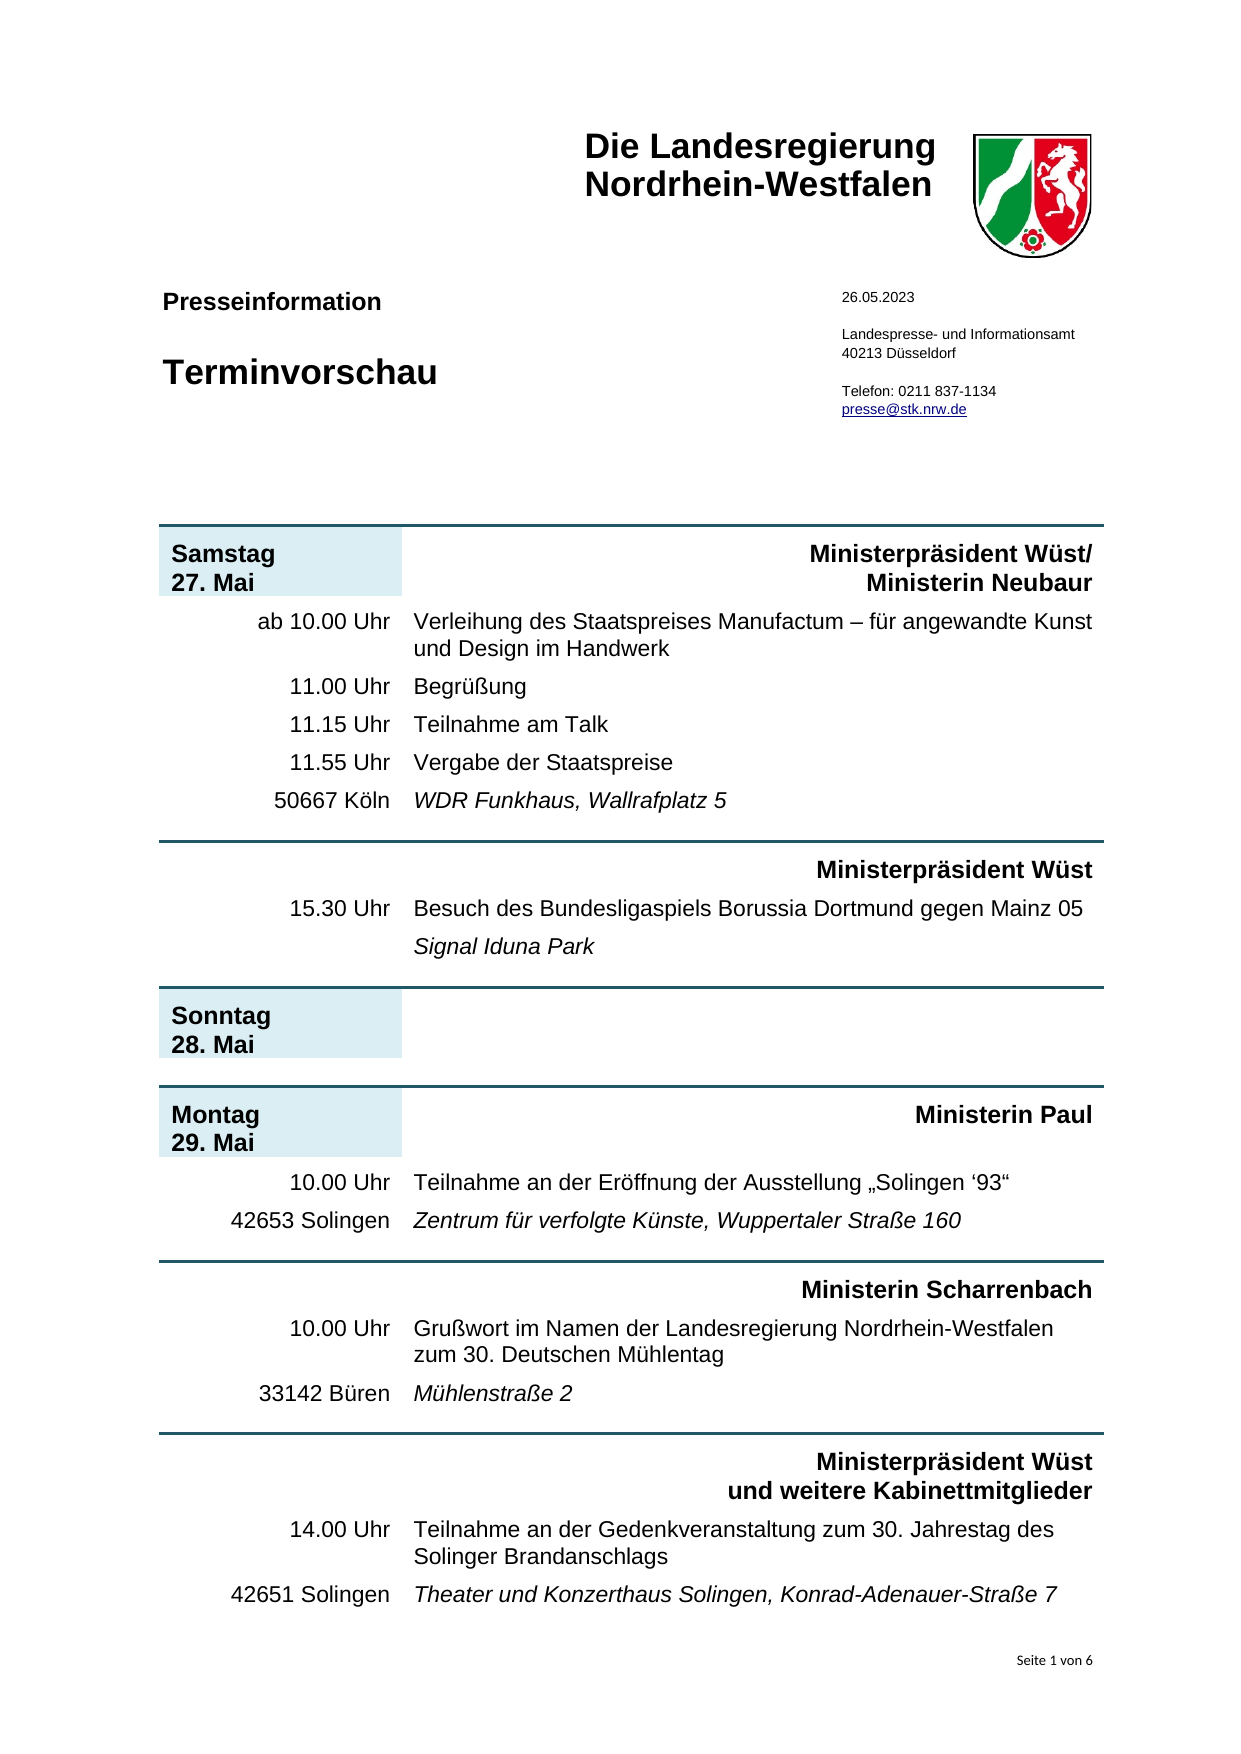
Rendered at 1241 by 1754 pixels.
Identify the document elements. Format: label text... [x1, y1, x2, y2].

table_header Ministerpräsident Wüst [402, 843, 1104, 883]
table_cell 50667 Köln [159, 775, 402, 813]
table_header Sonntag 28. Mai [159, 989, 402, 1058]
table_header 26.05.2023 Landespresse- und Informationsamt 40213 Düsseldorf Telefon: 0211 837-1134 presse@stk.nrw.de [842, 287, 1093, 418]
table_cell Mühlenstraße 2 [402, 1368, 1104, 1406]
table_cell Signal Iduna Park [402, 921, 1104, 959]
table_cell Grußwort im Namen der Landesregierung Nordrhein-Westfalen zum 30. Deutschen Mühlentag [402, 1303, 1104, 1368]
table_cell Besuch des Bundesligaspiels Borussia Dortmund gegen Mainz 05 [402, 883, 1104, 921]
table_cell 11.00 Uhr [159, 661, 402, 699]
table_cell 11.15 Uhr [159, 699, 402, 737]
table_cell 33142 Büren [159, 1368, 402, 1406]
table_cell Zentrum für verfolgte Künste, Wuppertaler Straße 160 [402, 1195, 1104, 1233]
table_cell ab 10.00 Uhr [159, 596, 402, 661]
table_cell 10.00 Uhr [159, 1157, 402, 1195]
table_header Samstag 27. Mai [159, 527, 402, 596]
table_cell WDR Funkhaus, Wallrafplatz 5 [402, 775, 1104, 813]
table_cell Teilnahme an der Eröffnung der Ausstellung „Solingen ‘93“ [402, 1157, 1104, 1195]
table_header Ministerpräsident Wüst und weitere Kabinettmitglieder [402, 1435, 1104, 1505]
table_header [402, 989, 1104, 1058]
table_header [159, 1435, 402, 1505]
table_cell Vergabe der Staatspreise [402, 737, 1104, 775]
table_cell Begrüßung [402, 661, 1104, 699]
text Die Landesregierung Nordrhein-Westfalen [584, 129, 943, 204]
table_header Ministerin Scharrenbach [402, 1263, 1104, 1303]
table_header Presseinformation Terminvorschau [163, 287, 842, 418]
table_cell [159, 921, 402, 959]
table_cell 42651 Solingen [159, 1569, 402, 1607]
table_header Ministerin Paul [402, 1088, 1104, 1157]
table_header [159, 843, 402, 883]
table_cell 11.55 Uhr [159, 737, 402, 775]
table_cell 15.30 Uhr [159, 883, 402, 921]
table_header Ministerpräsident Wüst/ Ministerin Neubaur [402, 527, 1104, 596]
table_cell 10.00 Uhr [159, 1303, 402, 1368]
table_cell 42653 Solingen [159, 1195, 402, 1233]
table_cell 14.00 Uhr [159, 1505, 402, 1569]
table_cell Theater und Konzerthaus Solingen, Konrad-Adenauer-Straße 7 [402, 1569, 1104, 1607]
table_header [159, 1263, 402, 1303]
table_cell Teilnahme am Talk [402, 699, 1104, 737]
table_cell Teilnahme an der Gedenkveranstaltung zum 30. Jahrestag des Solinger Brandanschlags [402, 1505, 1104, 1569]
table_cell Verleihung des Staatspreises Manufactum – für angewandte Kunst und Design im Handwerk [402, 596, 1104, 661]
table_header Montag 29. Mai [159, 1088, 402, 1157]
